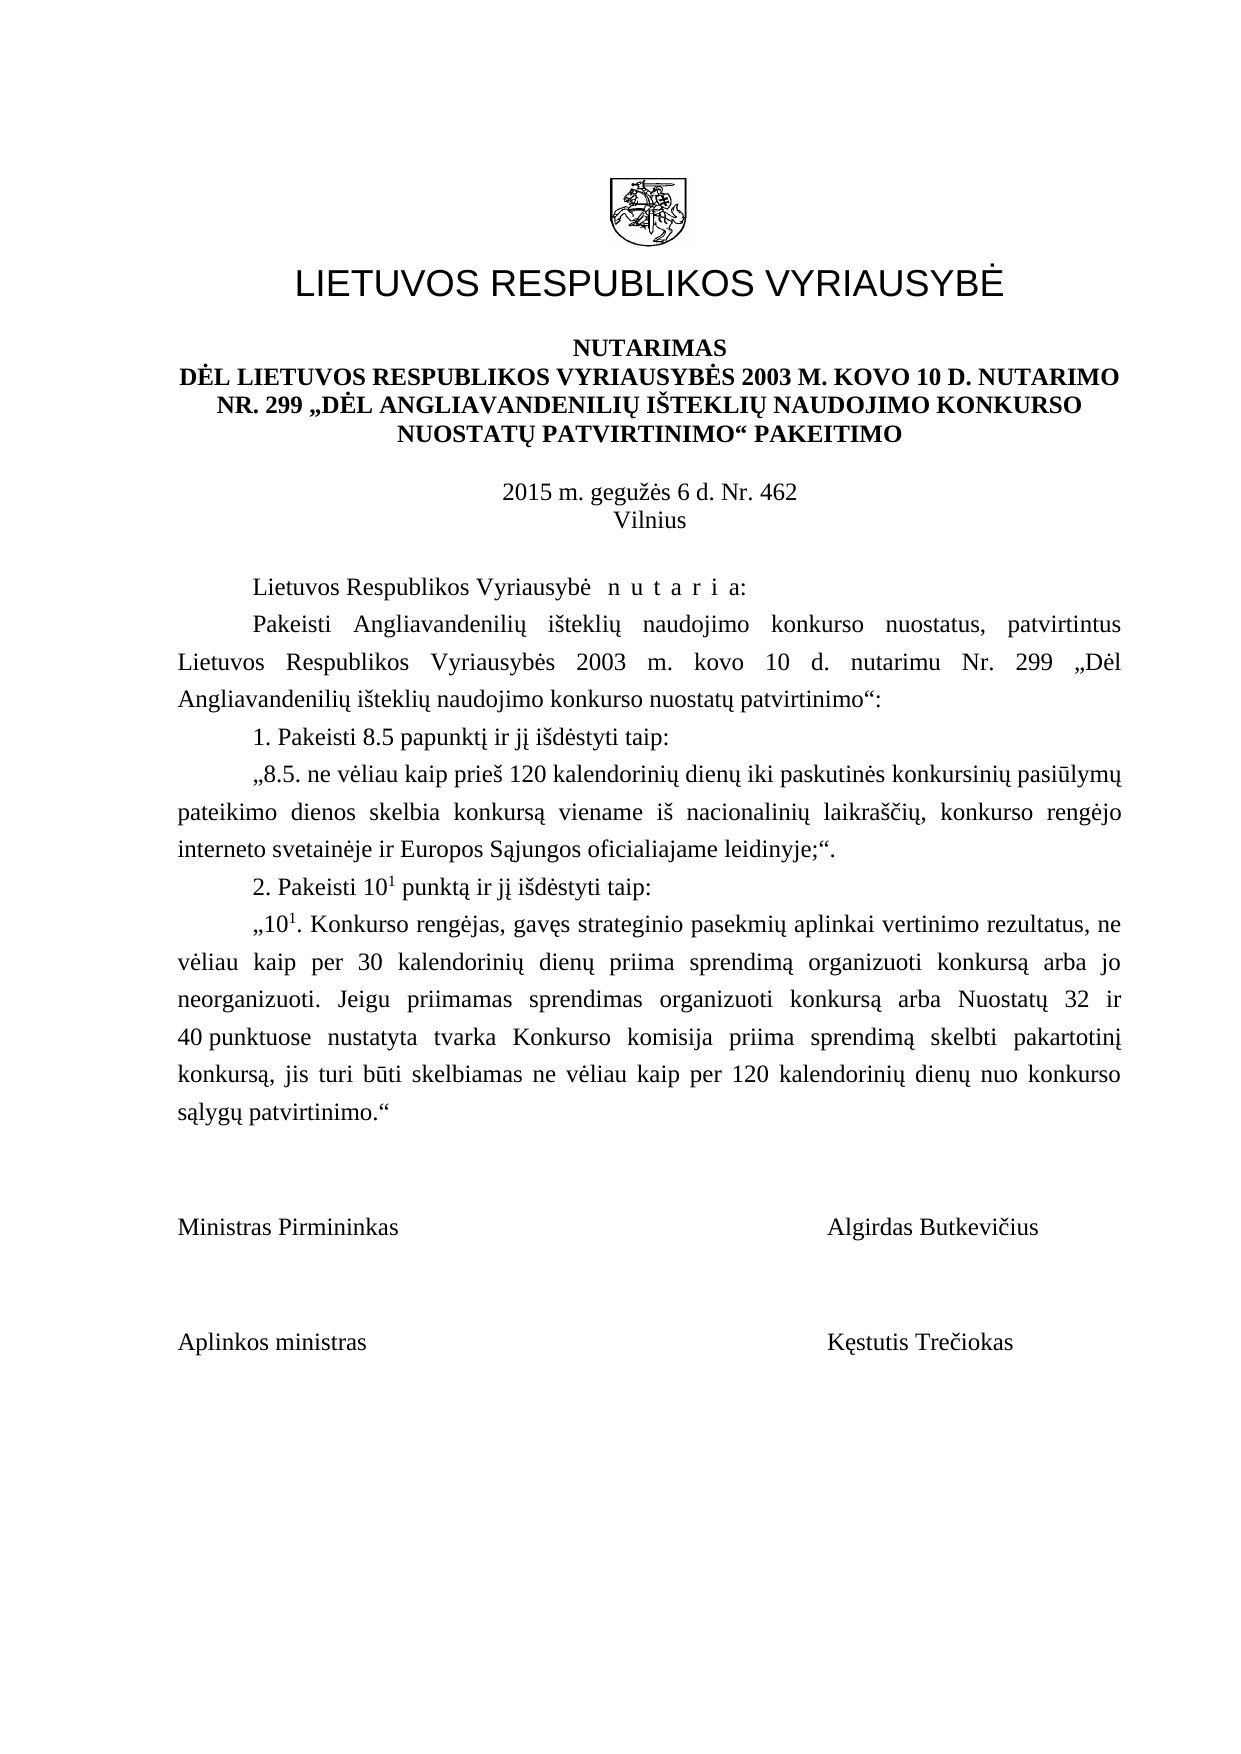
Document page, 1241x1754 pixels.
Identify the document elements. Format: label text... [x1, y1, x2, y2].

text 2015 m. gegužės 6 d. Nr. 462 Vilnius [177, 477, 1122, 534]
text Ministras Pirmininkas Algirdas Butkevičius [177, 1212, 1122, 1240]
text Lietuvos Respublikos Vyriausybė [177, 261, 1122, 304]
text Aplinkos ministras Kęstutis Trečiokas [177, 1327, 1122, 1355]
text nutarimas [177, 333, 1122, 362]
text „8.5. ne vėliau kaip prieš 120 kalendorinių dienų iki paskutinės konkursinių pasiūlymų pateikimo dienos skelbia konkursą viename iš nacionalinių laikraščių, konkurso rengėjo interneto svetainėje ir Europos Sąjungos oficialiajame leidinyje;“. [177, 750, 1122, 863]
text Pakeisti Angliavandenilių išteklių naudojimo konkurso nuostatus, patvirtintus Lietuvos Respublikos Vyriausybės 2003 m. kovo 10 d. nutarimu Nr. 299 „Dėl Angliavandenilių išteklių naudojimo konkurso nuostatų patvirtinimo“: [177, 600, 1122, 713]
text 1. Pakeisti 8.5 papunktį ir jį išdėstyti taip: [177, 713, 1122, 750]
text Lietuvos Respublikos Vyriausybė nutaria: [177, 563, 1122, 600]
text 2. Pakeisti 101 punktą ir jį išdėstyti taip: [177, 863, 1122, 900]
text Dėl LIETUVOS RESPUBLIKOS VYRIAUSYBĖS 2003 M. KOVO 10 D. NUTARIMO NR. 299 „DĖL ANGLIAVANDENILIŲ IŠTEKLIŲ NAUDOJIMO KONKURSO NUOSTATŲ PATVIRTINIMO“ PAKEITIMO [177, 362, 1122, 448]
text „101. Konkurso rengėjas, gavęs strateginio pasekmių aplinkai vertinimo rezultatus, ne vėliau kaip per 30 kalendorinių dienų priima sprendimą organizuoti konkursą arba jo neorganizuoti. Jeigu priimamas sprendimas organizuoti konkursą arba Nuostatų 32 ir 40 punktuose nustatyta tvarka Konkurso komisija priima sprendimą skelbti pakartotinį konkursą, jis turi būti skelbiamas ne vėliau kaip per 120 kalendorinių dienų nuo konkurso sąlygų patvirtinimo.“ [177, 900, 1122, 1125]
